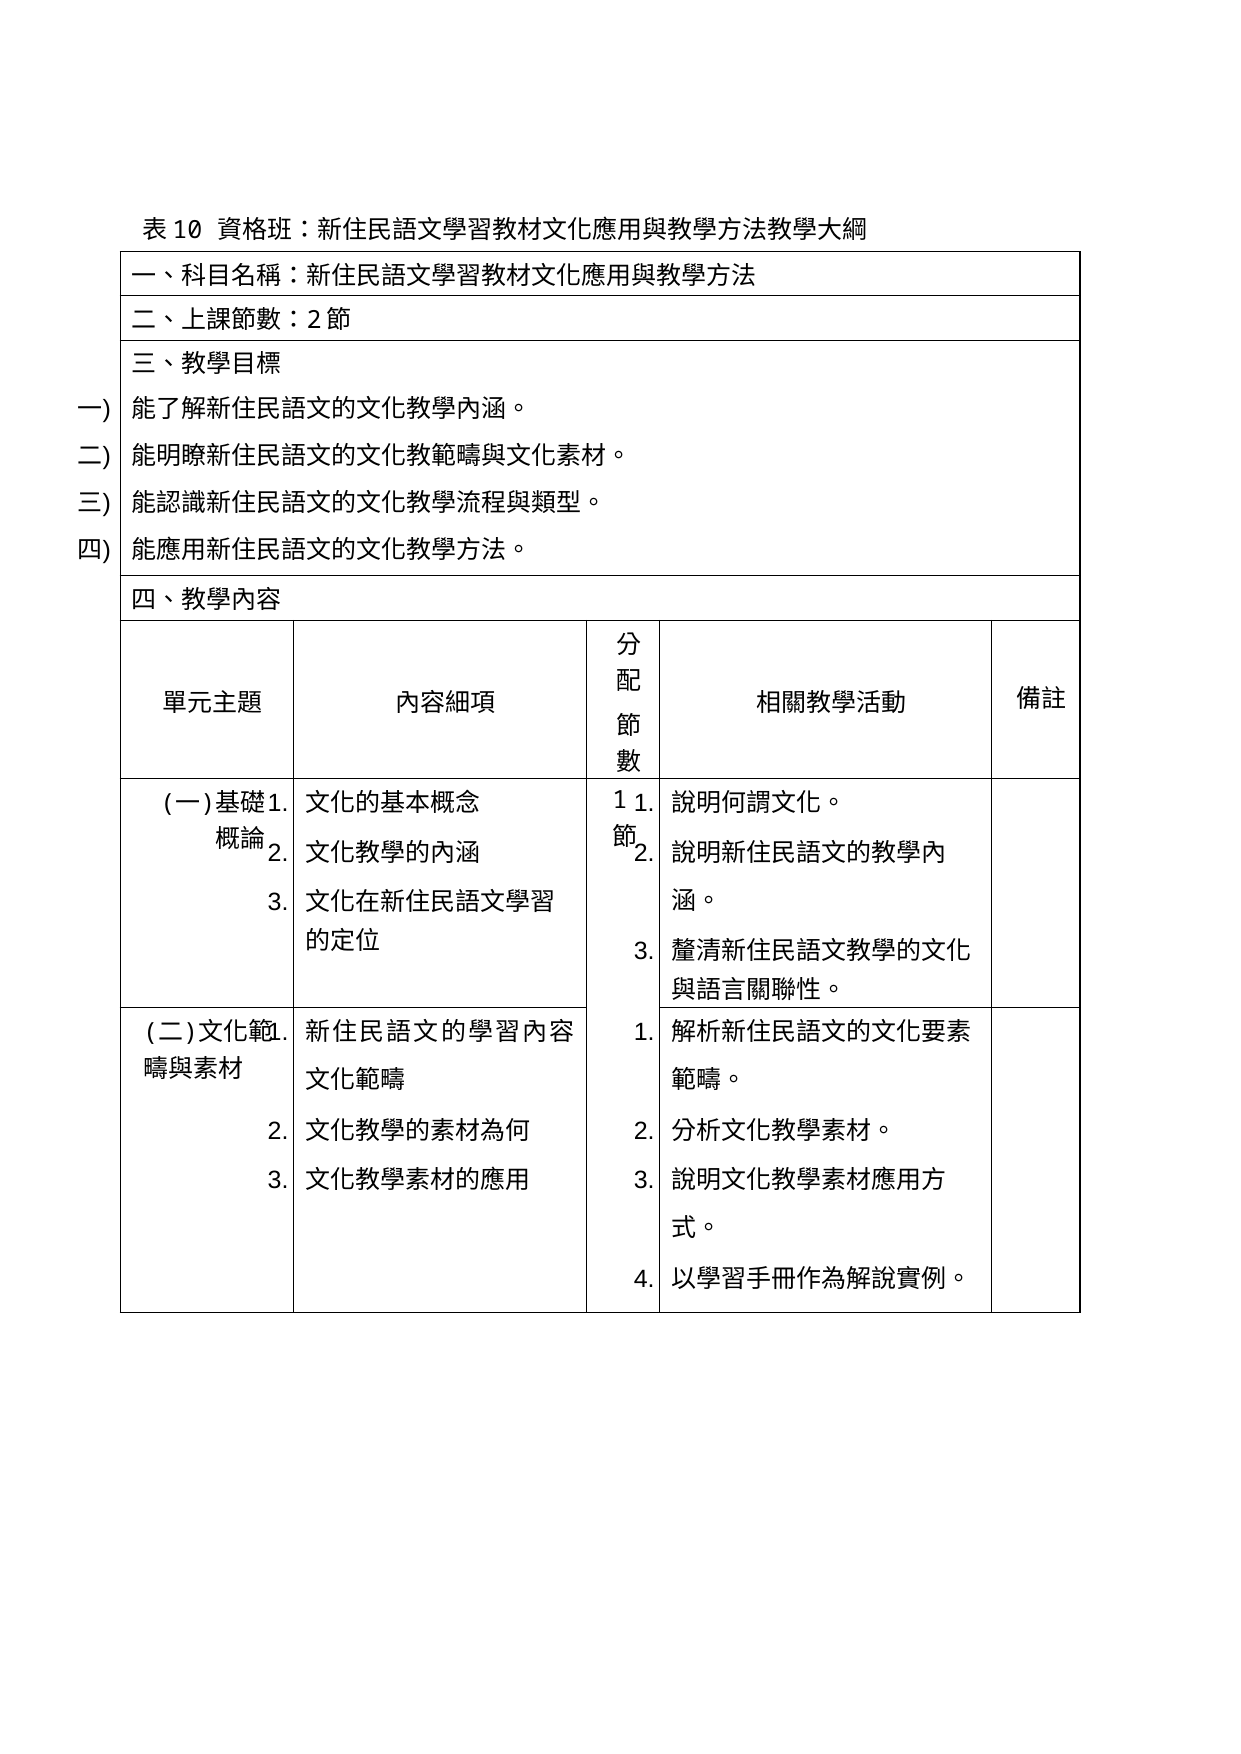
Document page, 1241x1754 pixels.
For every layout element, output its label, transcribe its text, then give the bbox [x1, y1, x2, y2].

text 表10 資格班：新住民語文學習教材文化應用與教學方法教學大綱 [117, 209, 1109, 246]
table_cell [992, 779, 1079, 1007]
table_cell 分配 節數 [587, 621, 659, 778]
table_cell 三、教學目標 能了解新住民語文的文化教學內涵。 能明瞭新住民語文的文化教範疇與文化素材。 能認識新住民語文的文化教學流程與類型。 能應用新住民語文的文化教學方法。 [121, 341, 1079, 575]
table_cell 新住民語文的學習內容文化範疇 文化教學的素材為何 文化教學素材的應用 [294, 1008, 586, 1312]
table_cell (二)文化範疇與素材 [121, 1008, 293, 1312]
table_header 一、科目名稱：新住民語文學習教材文化應用與教學方法 [121, 252, 1079, 295]
table_cell 解析新住民語文的文化要素範疇。 分析文化教學素材。 說明文化教學素材應用方式。 以學習手冊作為解說實例。 [660, 1008, 991, 1312]
table_cell 說明何謂文化。 說明新住民語文的教學內涵。 釐清新住民語文教學的文化與語言關聯性。 [660, 779, 991, 1007]
table_cell 相關教學活動 [660, 621, 991, 778]
table_cell (一)基礎 概論 [121, 779, 293, 1007]
table_cell 單元主題 [121, 621, 293, 778]
table_cell 備註 [992, 621, 1079, 778]
table_cell 內容細項 [294, 621, 586, 778]
table_cell 文化的基本概念 文化教學的內涵 文化在新住民語文學習的定位 [294, 779, 586, 1007]
table_cell 二、上課節數：2節 [121, 296, 1079, 339]
table_cell [992, 1008, 1079, 1312]
table_cell 四、教學內容 [121, 576, 1079, 620]
table_cell 1節 [587, 779, 659, 1312]
